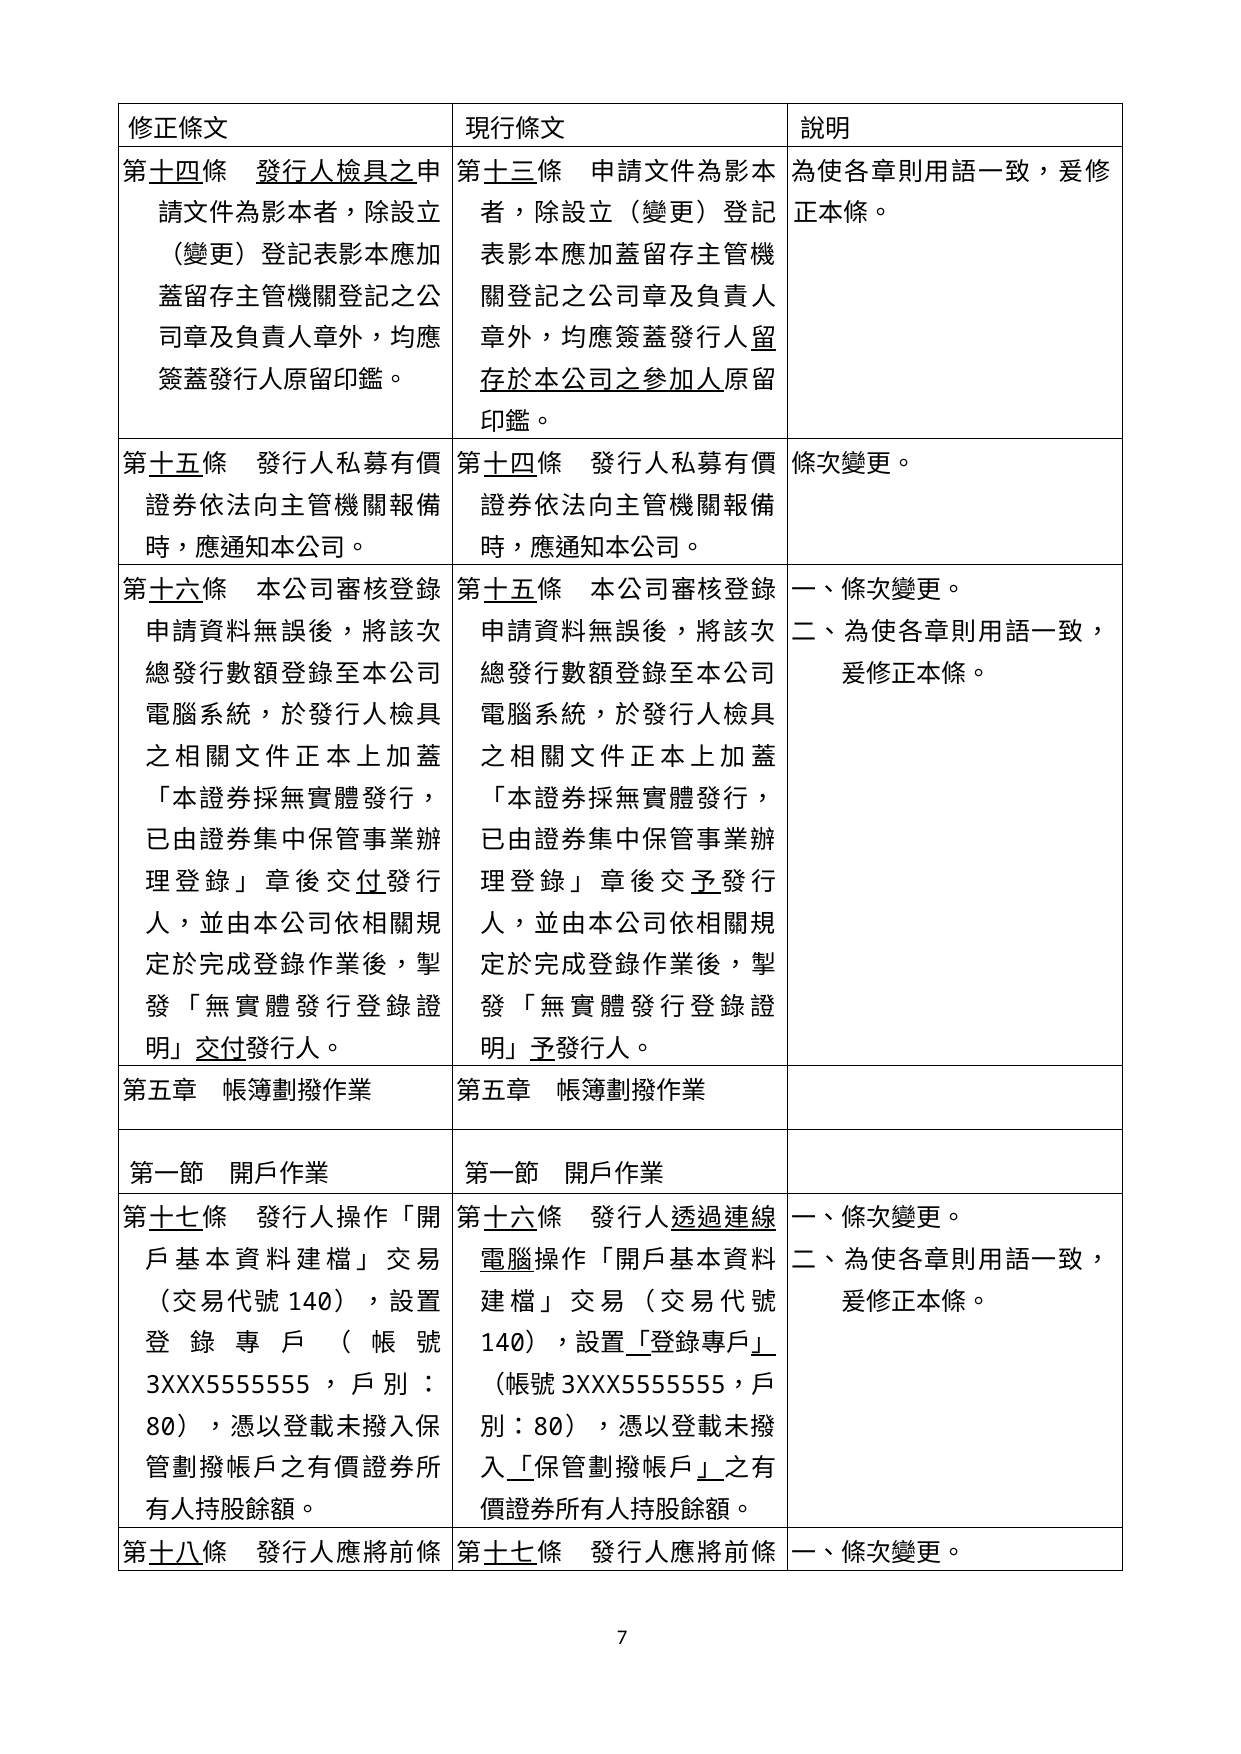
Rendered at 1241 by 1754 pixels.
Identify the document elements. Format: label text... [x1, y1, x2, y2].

table_cell 一、條次變更。 二、為使各章則用語一致，爰修正本條。 [788, 565, 1122, 1065]
table_cell 為使各章則用語一致，爰修正本條。 [788, 147, 1122, 438]
table_cell 第五章 帳簿劃撥作業 [119, 1066, 452, 1129]
table_header 說明 [788, 104, 1122, 146]
table_cell 條次變更。 [788, 439, 1122, 564]
table_cell [788, 1130, 1122, 1192]
table_cell 第十六條 發行人透過連線電腦操作「開戶基本資料建檔」交易（交易代號140），設置「登錄專戶」（帳號3XXX5555555，戶別：80），憑以登載未撥入「保管劃撥帳戶」之有價證券所有人持股餘額。 [453, 1194, 787, 1527]
table_cell 第一節 開戶作業 [119, 1130, 452, 1192]
table_cell 第十四條 發行人私募有價證券依法向主管機關報備時，應通知本公司。 [453, 439, 787, 564]
table_cell [788, 1066, 1122, 1129]
table_cell 一、條次變更。 二、為使各章則用語一致，爰修正本條。 [788, 1194, 1122, 1527]
table_header 修正條文 [119, 104, 452, 146]
table_cell 第十七條 發行人操作「開戶基本資料建檔」交易（交易代號140），設置登錄專戶（帳號3XXX5555555，戶別：80），憑以登載未撥入保管劃撥帳戶之有價證券所有人持股餘額。 [119, 1194, 452, 1527]
table_cell 第十四條 發行人檢具之申請文件為影本者，除設立（變更）登記表影本應加蓋留存主管機關登記之公司章及負責人章外，均應簽蓋發行人原留印鑑。 [119, 147, 452, 438]
table_cell 第一節 開戶作業 [453, 1130, 787, 1192]
table_cell 第十六條 本公司審核登錄申請資料無誤後，將該次總發行數額登錄至本公司電腦系統，於發行人檢具之相關文件正本上加蓋「本證券採無實體發行，已由證券集中保管事業辦理登錄」章後交付發行人，並由本公司依相關規定於完成登錄作業後，掣發「無實體發行登錄證明」交付發行人。 [119, 565, 452, 1065]
table_cell 第五章 帳簿劃撥作業 [453, 1066, 787, 1129]
table_cell 第十五條 發行人私募有價證券依法向主管機關報備時，應通知本公司。 [119, 439, 452, 564]
table_cell 第十三條 申請文件為影本者，除設立（變更）登記表影本應加蓋留存主管機關登記之公司章及負責人章外，均應簽蓋發行人留存於本公司之參加人原留印鑑。 [453, 147, 787, 438]
table_cell 第十七條 發行人應將前條 [453, 1528, 787, 1569]
table_header 現行條文 [453, 104, 787, 146]
table_cell 第十八條 發行人應將前條 [119, 1528, 452, 1569]
table_cell 第十五條 本公司審核登錄申請資料無誤後，將該次總發行數額登錄至本公司電腦系統，於發行人檢具之相關文件正本上加蓋「本證券採無實體發行，已由證券集中保管事業辦理登錄」章後交予發行人，並由本公司依相關規定於完成登錄作業後，掣發「無實體發行登錄證明」予發行人。 [453, 565, 787, 1065]
table_cell 一、條次變更。 [788, 1528, 1122, 1569]
